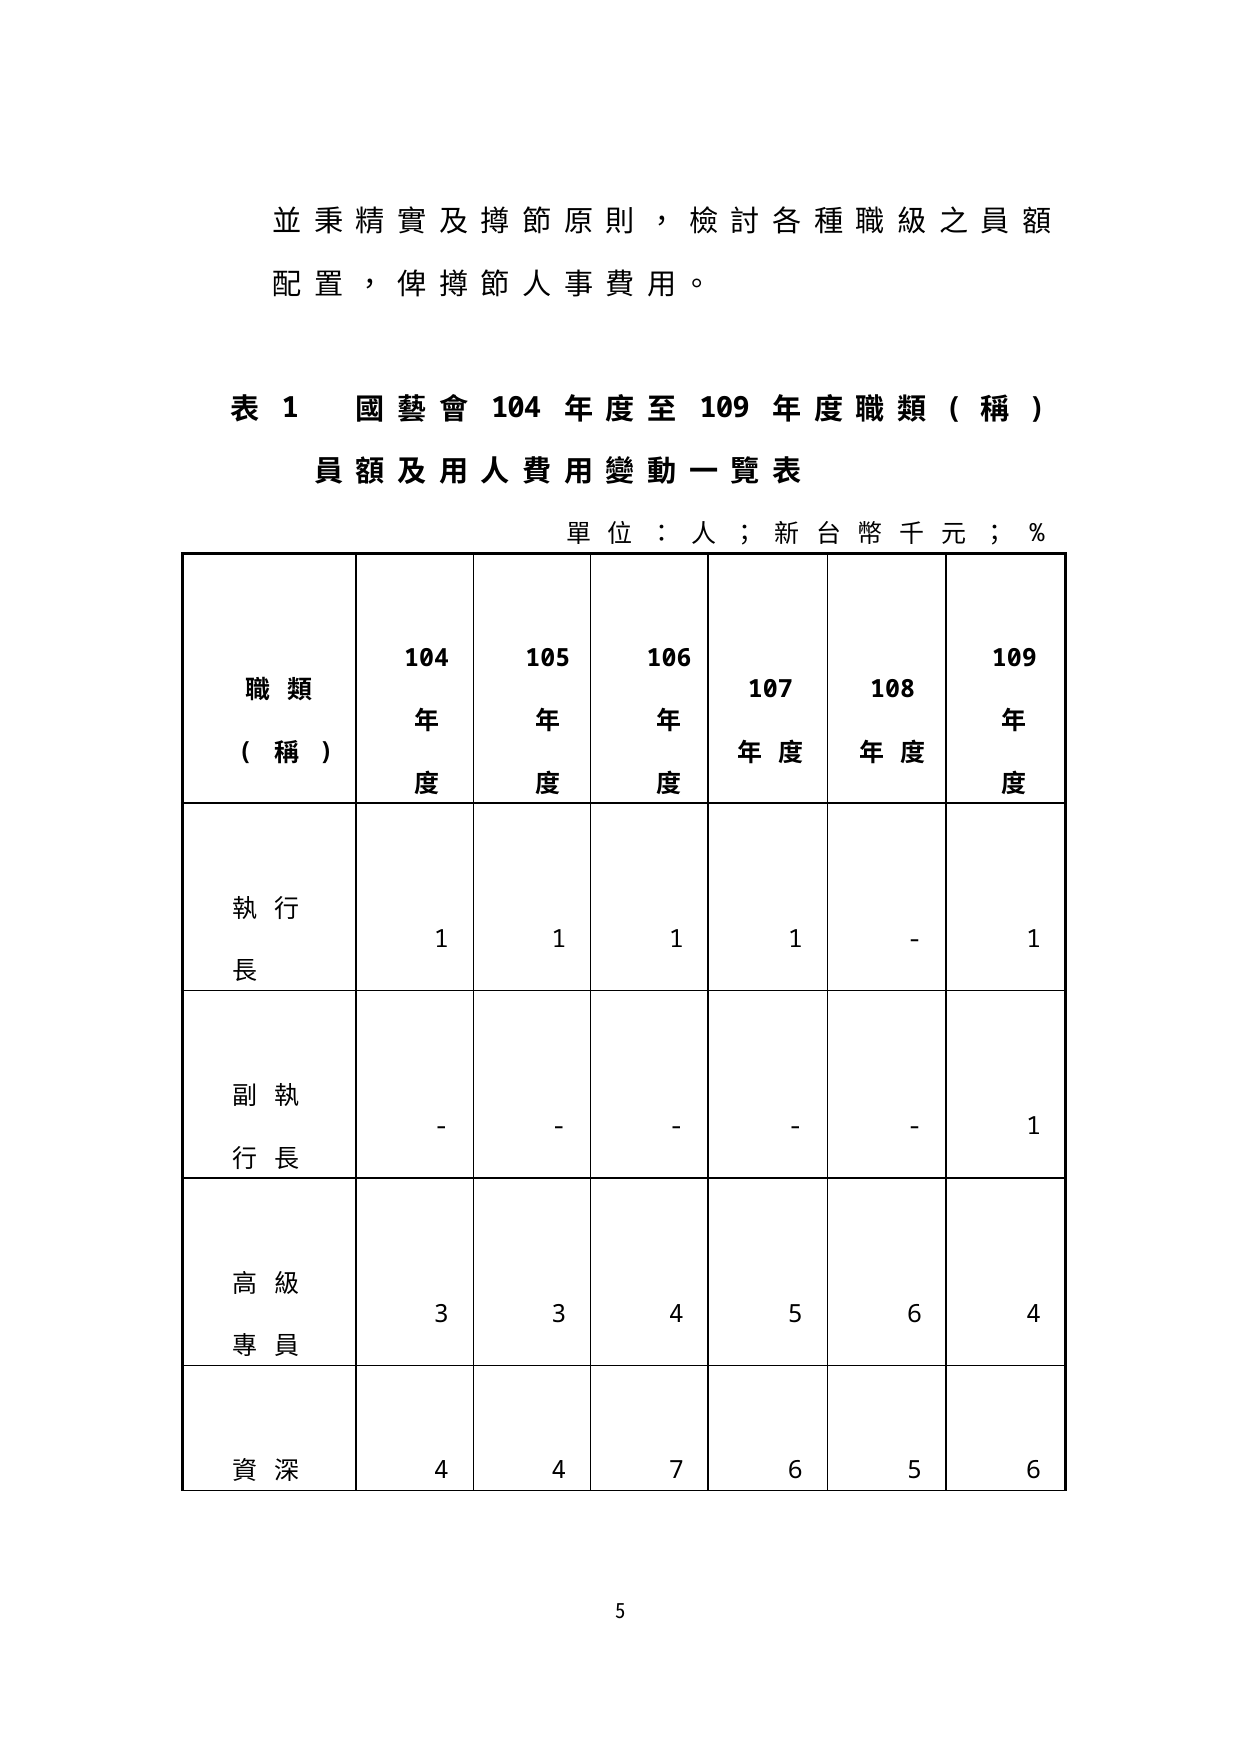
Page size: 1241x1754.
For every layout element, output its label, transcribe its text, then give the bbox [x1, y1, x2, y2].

text 表1 國藝會104年度至109年度職類(稱)員額及用人費用變動一覽表 [184, 365, 1058, 490]
table_cell 1 [947, 991, 1064, 1177]
table_cell 6 [709, 1366, 827, 1490]
table_header 107年度 [709, 555, 827, 802]
table_cell 1 [947, 804, 1064, 990]
table_cell 執行長 [184, 804, 355, 990]
table_cell - [357, 991, 473, 1177]
table_header 104年度 [357, 555, 473, 802]
table_cell 1 [357, 804, 473, 990]
text 單位：人；新台幣千元；% [184, 490, 1058, 552]
table_cell - [828, 991, 945, 1177]
table_cell - [828, 804, 945, 990]
table_cell 資深 [184, 1366, 355, 1490]
table_cell 1 [591, 804, 707, 990]
table_cell 副執行長 [184, 991, 355, 1177]
table_header 105年度 [474, 555, 590, 802]
table_cell 4 [947, 1179, 1064, 1365]
table_header 109年度 [947, 555, 1064, 802]
table_cell 4 [357, 1366, 473, 1490]
table_cell 1 [709, 804, 827, 990]
table_cell - [591, 991, 707, 1177]
table_cell 6 [947, 1366, 1064, 1490]
table_cell 3 [357, 1179, 473, 1365]
text 並秉精實及撙節原則，檢討各種職級之員額配置，俾撙節人事費用。 [242, 177, 1058, 302]
table_cell 4 [591, 1179, 707, 1365]
table_header 106年度 [591, 555, 707, 802]
table_header 職類(稱) [184, 555, 355, 802]
table_cell 6 [828, 1179, 945, 1365]
table_cell - [709, 991, 827, 1177]
table_cell - [474, 991, 590, 1177]
table_cell 高級專員 [184, 1179, 355, 1365]
table_header 108年度 [828, 555, 945, 802]
table_cell 1 [474, 804, 590, 990]
table_cell 3 [474, 1179, 590, 1365]
table_cell 4 [474, 1366, 590, 1490]
table_cell 7 [591, 1366, 707, 1490]
table_cell 5 [709, 1179, 827, 1365]
table_cell 5 [828, 1366, 945, 1490]
